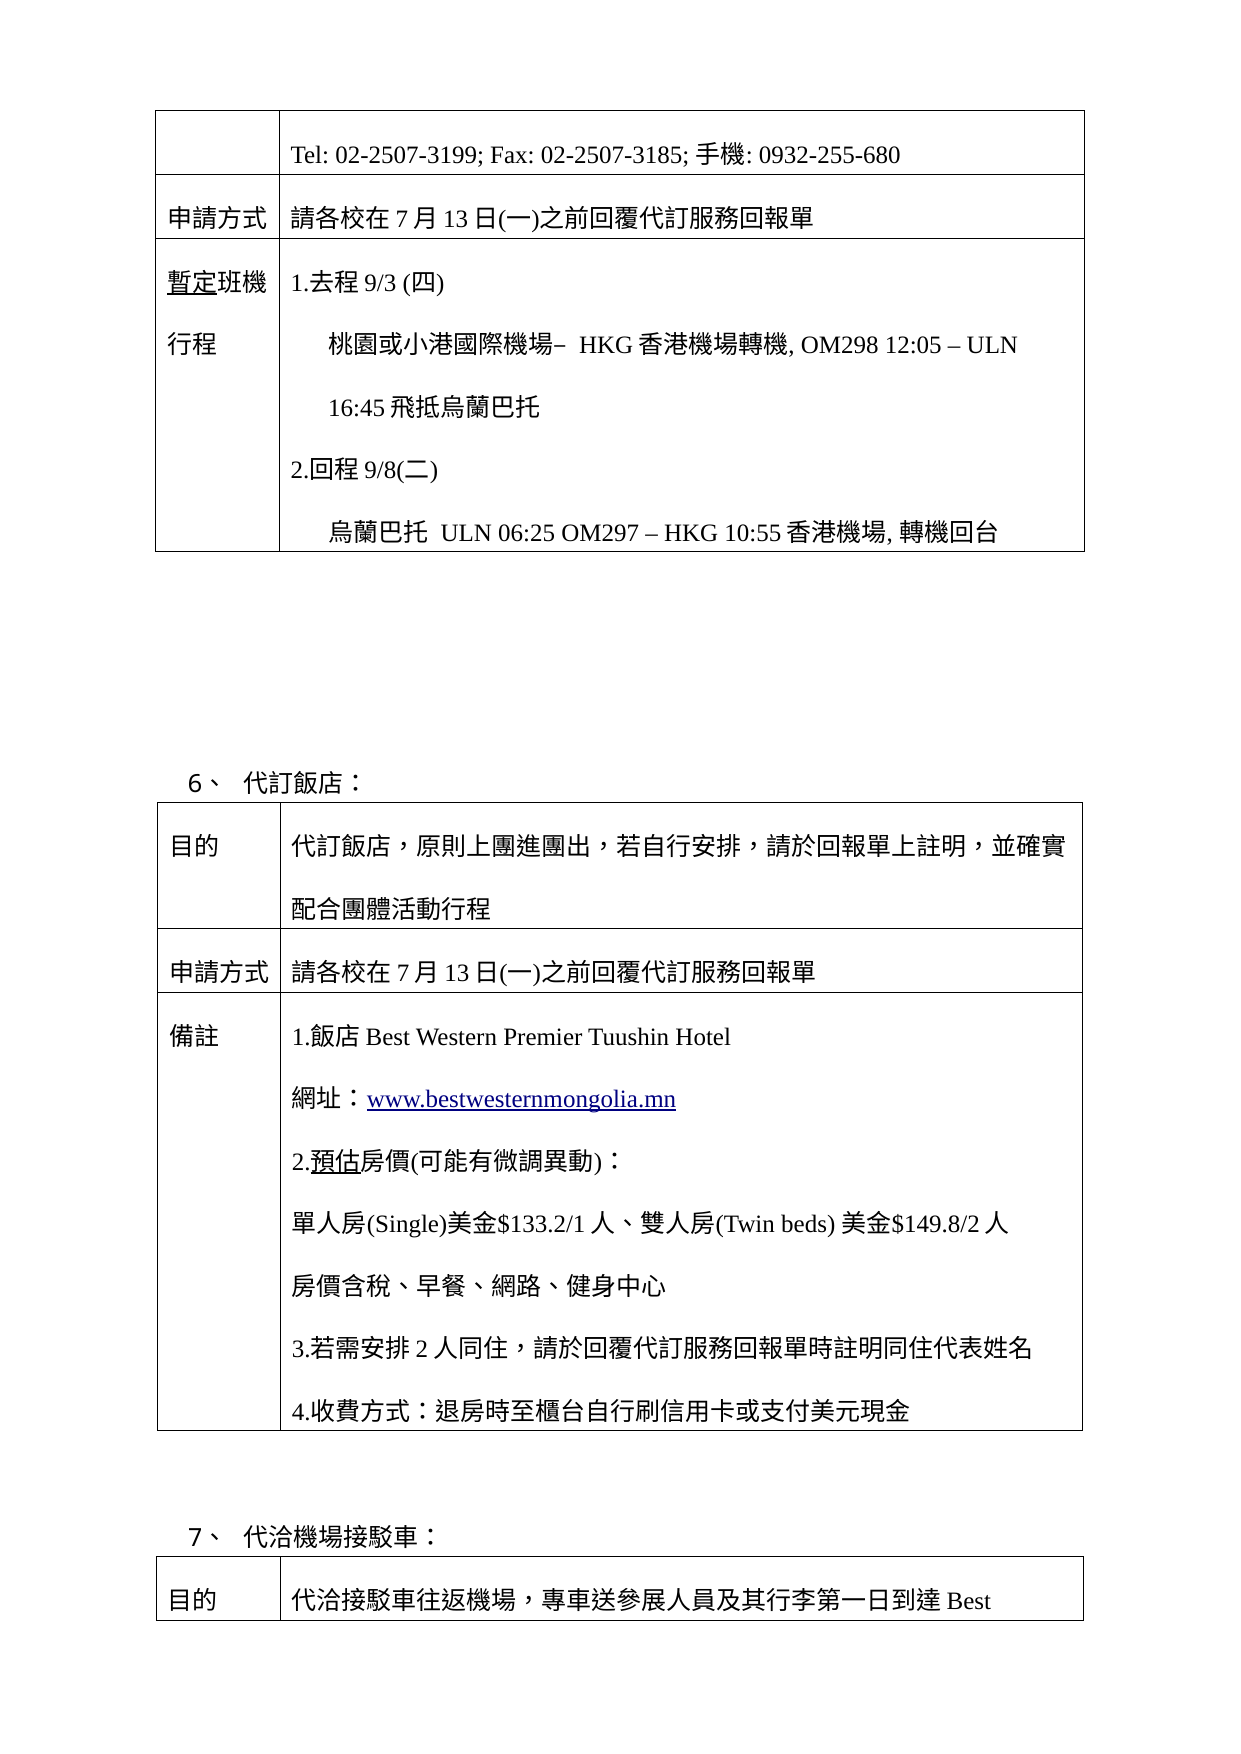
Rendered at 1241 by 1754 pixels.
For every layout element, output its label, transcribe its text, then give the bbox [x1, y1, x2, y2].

table_cell Tel: 02-2507-3199; Fax: 02-2507-3185; 手機: 0932-255-680 [280, 111, 1084, 174]
table_header 目的 [175, 837, 187, 841]
table_cell 暫定班機行程 [156, 239, 279, 551]
table_cell 請各校在7月13日(一)之前回覆代訂服務回報單 [280, 175, 1084, 237]
table_header 目的 [175, 843, 187, 847]
table_header 目的 [158, 803, 187, 928]
table_header 目的 [175, 849, 187, 853]
list 代洽機場接駁車： [187, 1494, 1053, 1556]
table_cell 1.飯店Best Western Premier Tuushin Hotel 網址：www.bestwesternmongolia.mn 2.預估房價(可能有微調異動)： 單人房(Single)美金$133.2/1人、雙人房(Twin beds) 美金$149.8/2人 房價含稅、早餐、網路、健身中心 3.若需安排2人同住，請於回覆代訂服務回報單時註明同住代表姓名 4.收費方式：退房時至櫃台自行刷信用卡或支付美元現金 [281, 993, 1082, 1430]
table_cell [156, 111, 279, 174]
table_header 目的 [157, 1557, 280, 1620]
table_cell 申請方式 [158, 929, 187, 992]
table_cell 申請方式 [156, 175, 279, 237]
table_header 代訂飯店，原則上團進團出，若自行安排，請於回報單上註明，並確實配合團體活動行程 [1053, 803, 1082, 928]
table_cell 請各校在7月13日(一)之前回覆代訂服務回報單 [1053, 929, 1082, 992]
table_cell 備註 [158, 993, 280, 1430]
table_header 代洽接駁車往返機場，專車送參展人員及其行李第一日到達Best [281, 1557, 1083, 1620]
table_cell 1.去程9/3 (四) 桃園或小港國際機場– HKG香港機場轉機, OM298 12:05 – ULN 16:45飛抵烏蘭巴托 2.回程9/8(二) 烏蘭巴托 ULN 06:25 OM297 – HKG 10:55香港機場, 轉機回台 [280, 239, 1084, 551]
